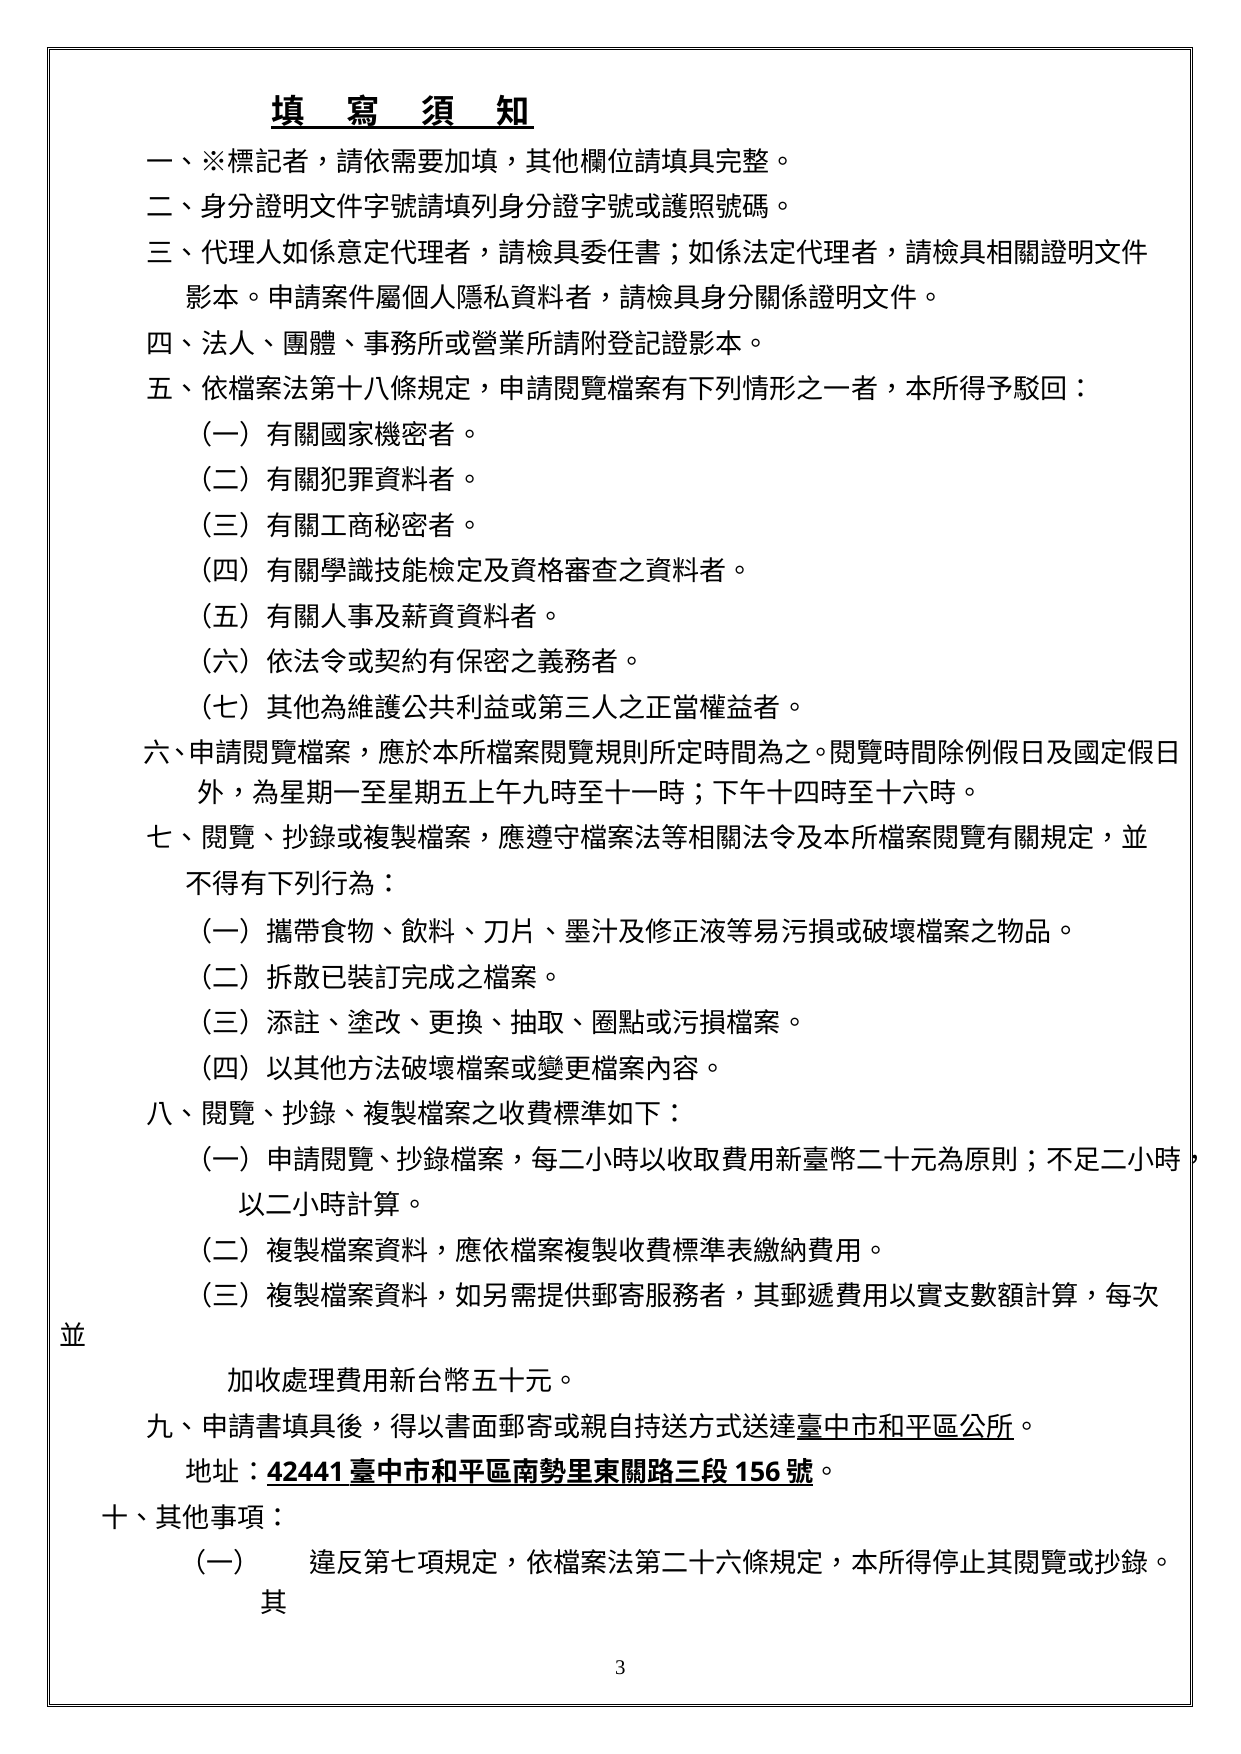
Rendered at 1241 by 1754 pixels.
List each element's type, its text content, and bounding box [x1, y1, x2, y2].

text （一）申請閱覽、抄錄檔案，每二小時以收取費用新臺幣二十元為原則；不足二小時， [59, 1138, 1181, 1177]
text 影本。申請案件屬個人隱私資料者，請檢具身分關係證明文件。 [172, 276, 1181, 315]
text 十、其他事項： [59, 1496, 1181, 1535]
text （五）有關人事及薪資資料者。 [59, 595, 1181, 634]
list 違反第七項規定，依檔案法第二十六條規定，本所得停止其閱覽或抄錄。其 [179, 1541, 1181, 1620]
text 以二小時計算。 [184, 1183, 1181, 1222]
text 一、※標記者，請依需要加填，其他欄位請填具完整。 [59, 139, 1181, 179]
text 三、代理人如係意定代理者，請檢具委任書；如係法定代理者，請檢具相關證明文件 [147, 231, 1181, 270]
text 九、申請書填具後，得以書面郵寄或親自持送方式送達臺中市和平區公所。 [59, 1404, 1181, 1444]
text （七）其他為維護公共利益或第三人之正當權益者。 [59, 686, 1181, 725]
text （二）拆散已裝訂完成之檔案。 [59, 956, 1181, 995]
text （四）有關學識技能檢定及資格審查之資料者。 [59, 549, 1181, 588]
text （六）依法令或契約有保密之義務者。 [59, 640, 1181, 679]
text 八、閱覽、抄錄、複製檔案之收費標準如下： [59, 1092, 1181, 1131]
text （一）有關國家機密者。 [59, 413, 1181, 452]
text 七、閱覽、抄錄或複製檔案，應遵守檔案法等相關法令及本所檔案閱覽有關規定，並 [59, 816, 1181, 855]
text 五、依檔案法第十八條規定，申請閱覽檔案有下列情形之一者，本所得予駁回： [59, 367, 1181, 406]
text （四）以其他方法破壞檔案或變更檔案內容。 [59, 1047, 1181, 1086]
text 不得有下列行為： [172, 862, 1181, 901]
text （二）有關犯罪資料者。 [59, 458, 1181, 497]
text 二、身分證明文件字號請填列身分證字號或護照號碼。 [59, 185, 1181, 224]
text （三）有關工商秘密者。 [59, 504, 1181, 543]
text 地址：42441臺中市和平區南勢里東關路三段156號。 [59, 1450, 1181, 1489]
text 填 寫 須 知 [59, 85, 1181, 133]
text （三）添註、塗改、更換、抽取、圈點或污損檔案。 [59, 1001, 1181, 1040]
text （二）複製檔案資料，應依檔案複製收費標準表繳納費用。 [59, 1229, 1181, 1268]
text 四、法人、團體、事務所或營業所請附登記證影本。 [59, 322, 1181, 361]
text 加收處理費用新台幣五十元。 [59, 1359, 1181, 1398]
text 六、申請閱覽檔案，應於本所檔案閱覽規則所定時間為之。閱覽時間除例假日及國定假日外，為星期一至星期五上午九時至十一時；下午十四時至十六時。 [144, 731, 1181, 810]
text （三）複製檔案資料，如另需提供郵寄服務者，其郵遞費用以實支數額計算，每次並 [59, 1274, 1181, 1353]
text （一）攜帶食物、飲料、刀片、墨汁及修正液等易污損或破壞檔案之物品。 [59, 907, 1181, 949]
